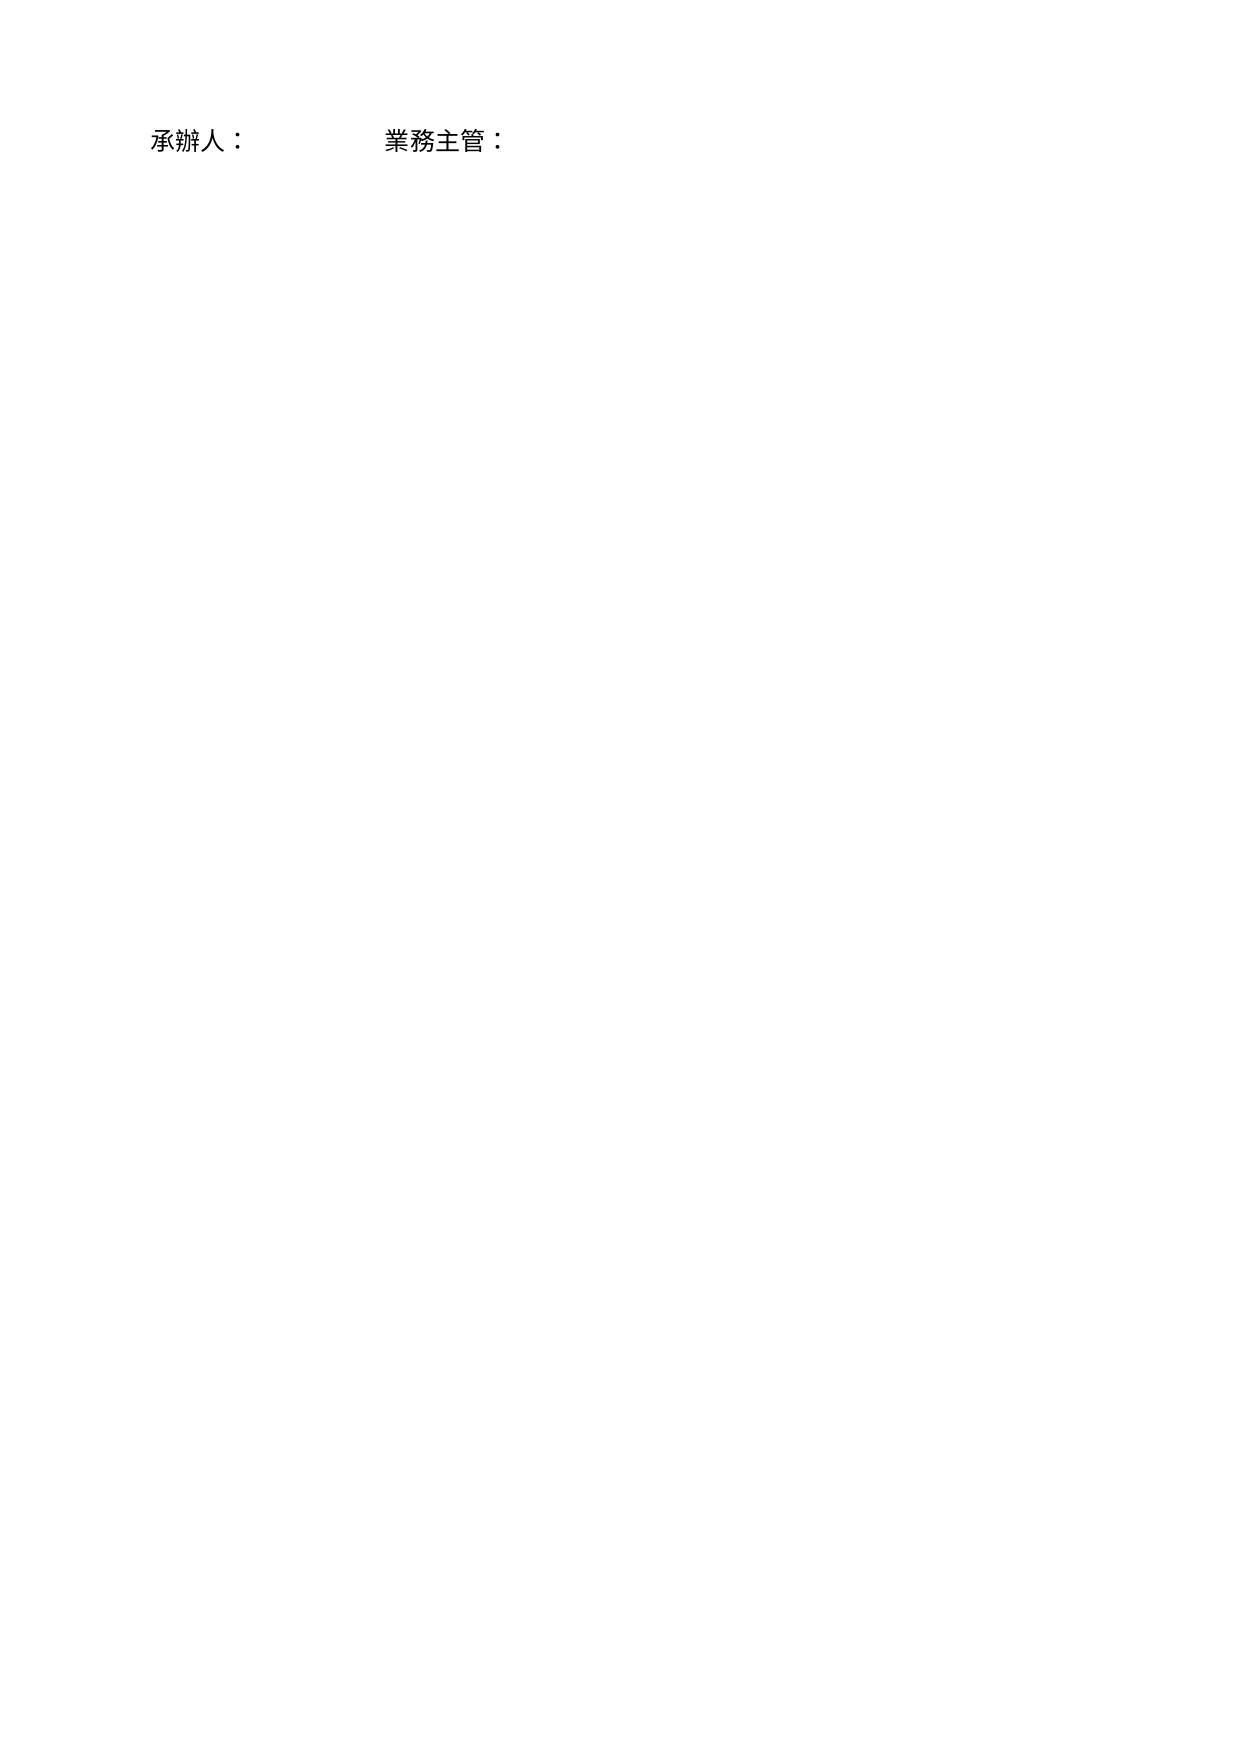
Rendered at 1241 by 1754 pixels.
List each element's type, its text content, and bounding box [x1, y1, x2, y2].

text 承辦人： 業務主管： [118, 120, 1122, 158]
